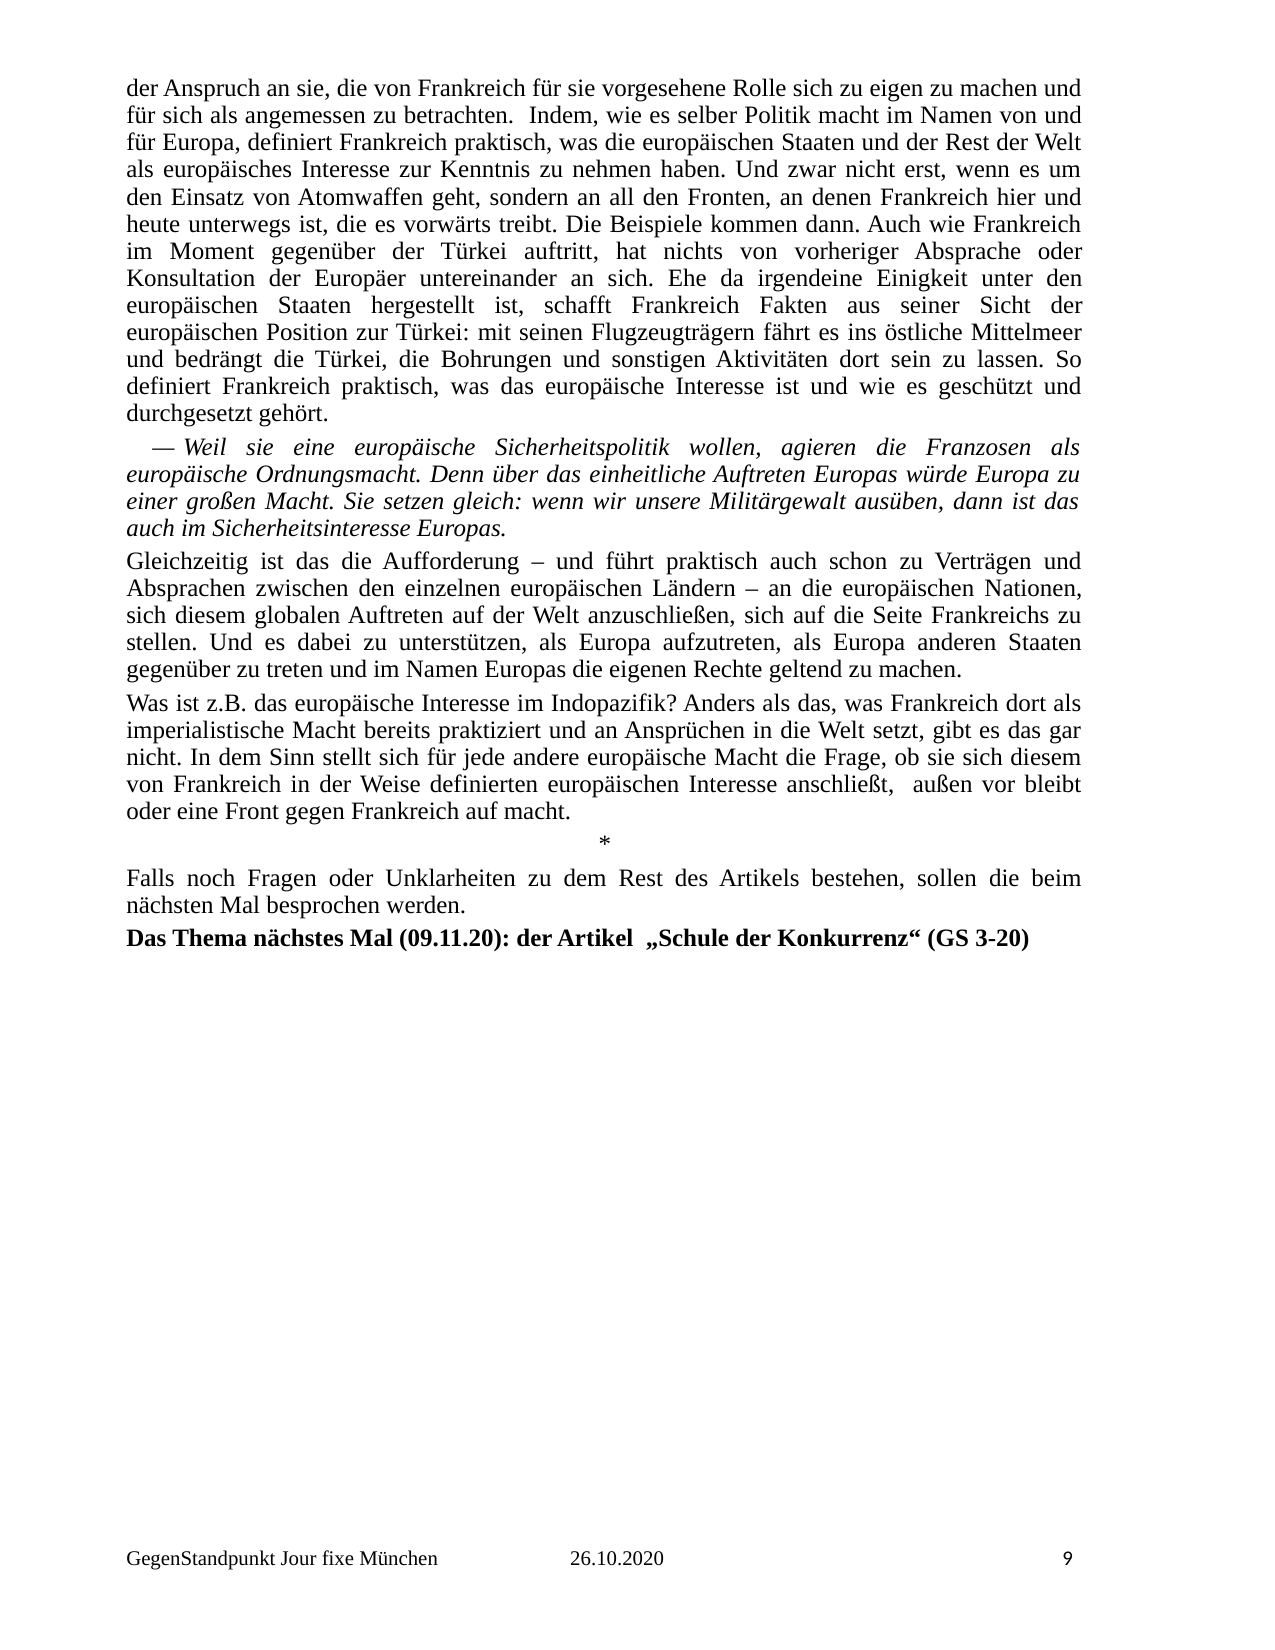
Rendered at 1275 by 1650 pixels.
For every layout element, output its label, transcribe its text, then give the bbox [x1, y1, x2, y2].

text Was ist z.B. das europäische Interesse im Indopazifik? Anders als das, was Frankreich dort als imperialistische Macht bereits praktiziert und an Ansprüchen in die Welt setzt, gibt es das gar nicht. In dem Sinn stellt sich für jede andere europäische Macht die Frage, ob sie sich diesem von Frankreich in der Weise definierten europäischen Interesse anschließt, außen vor bleibt oder eine Front gegen Frankreich auf macht. [126, 689, 1083, 825]
text Gleichzeitig ist das die Aufforderung – und führt praktisch auch schon zu Verträgen und Absprachen zwischen den einzelnen europäischen Ländern – an die europäischen Nationen, sich diesem globalen Auftreten auf der Welt anzuschließen, sich auf die Seite Frankreichs zu stellen. Und es dabei zu unterstützen, als Europa aufzutreten, als Europa anderen Staaten gegenüber zu treten und im Namen Europas die eigenen Rechte geltend zu machen. [126, 548, 1083, 683]
text der Anspruch an sie, die von Frankreich für sie vorgesehene Rolle sich zu eigen zu machen und für sich als angemessen zu betrachten. Indem, wie es selber Politik macht im Namen von und für Europa, definiert Frankreich praktisch, was die europäischen Staaten und der Rest der Welt als europäisches Interesse zur Kenntnis zu nehmen haben. Und zwar nicht erst, wenn es um den Einsatz von Atomwaffen geht, sondern an all den Fronten, an denen Frankreich hier und heute unterwegs ist, die es vorwärts treibt. Die Beispiele kommen dann. Auch wie Frankreich im Moment gegenüber der Türkei auftritt, hat nichts von vorheriger Absprache oder Konsultation der Europäer untereinander an sich. Ehe da irgendeine Einigkeit unter den europäischen Staaten hergestellt ist, schafft Frankreich Fakten aus seiner Sicht der europäischen Position zur Türkei: mit seinen Flugzeugträgern fährt es ins östliche Mittelmeer und bedrängt die Türkei, die Bohrungen und sonstigen Aktivitäten dort sein zu lassen. So definiert Frankreich praktisch, was das europäische Interesse ist und wie es geschützt und durchgesetzt gehört. [126, 75, 1083, 427]
text Das Thema nächstes Mal (09.11.20): der Artikel „Schule der Konkurrenz“ (GS 3-20) [126, 925, 1083, 952]
text * [126, 831, 1083, 858]
text — Weil sie eine europäische Sicherheitspolitik wollen, agieren die Franzosen als europäische Ordnungsmacht. Denn über das einheitliche Auftreten Europas würde Europa zu einer großen Macht. Sie setzen gleich: wenn wir unsere Militärgewalt ausüben, dann ist das auch im Sicherheitsinteresse Europas. [126, 433, 1083, 542]
text Falls noch Fragen oder Unklarheiten zu dem Rest des Artikels bestehen, sollen die beim nächsten Mal besprochen werden. [126, 864, 1083, 919]
